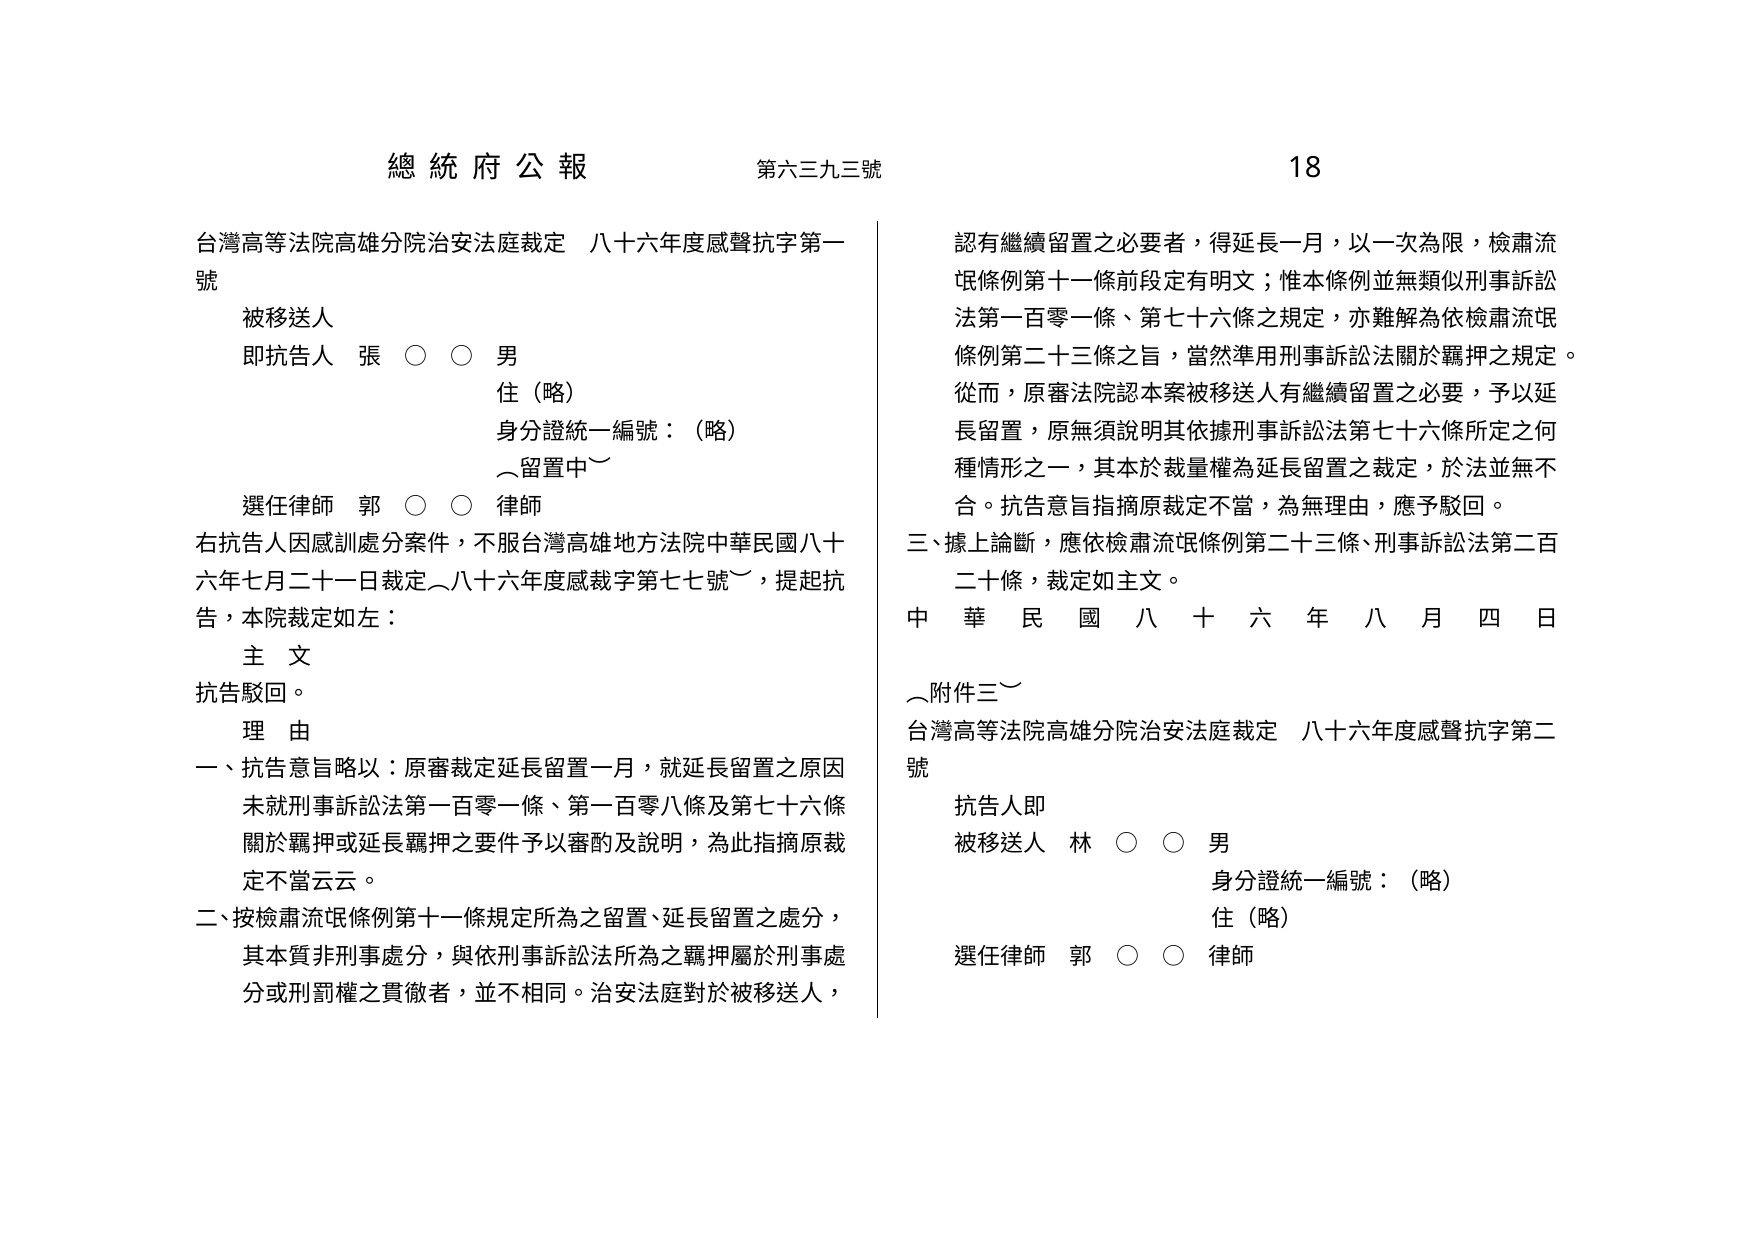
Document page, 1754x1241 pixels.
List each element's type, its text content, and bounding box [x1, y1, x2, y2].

text 被移送人 [242, 297, 847, 334]
text 台灣高等法院高雄分院治安法庭裁定 八十六年度感聲抗字第一號 [195, 222, 847, 297]
text 選任律師 郭 ○ ○ 律師 [954, 934, 1559, 972]
text 三、據上論斷，應依檢肅流氓條例第二十三條、刑事訴訟法第二百二十條，裁定如主文。 [907, 522, 1559, 597]
text 二、按檢肅流氓條例第十一條規定所為之留置、延長留置之處分，其本質非刑事處分，與依刑事訴訟法所為之羈押屬於刑事處分或刑罰權之貫徹者，並不相同。治安法庭對於被移送人，認有繼續留置之必要者，得延長一月，以一次為限，檢肅流氓條例第十一條前段定有明文；惟本條例並無類似刑事訴訟法第一百零一條、第七十六條之規定，亦難解為依檢肅流氓條例第二十三條之旨，當然準用刑事訴訟法關於羈押之規定。從而，原審法院認本案被移送人有繼續留置之必要，予以延長留置，原無須說明其依據刑事訴訟法第七十六條所定之何種情形之一，其本於裁量權為延長留置之裁定，於法並無不合。抗告意旨指摘原裁定不當，為無理由，應予駁回。 [195, 897, 847, 1009]
text 理 由 [242, 709, 847, 747]
text 中華民國八十六年八月四日 [907, 597, 1559, 634]
text ︵留置中︶ [496, 447, 847, 484]
text 住（略） [496, 372, 847, 409]
text ︵附件三︶ [907, 672, 1559, 709]
text 抗告駁回。 [195, 672, 847, 709]
text 一、抗告意旨略以：原審裁定延長留置一月，就延長留置之原因未就刑事訴訟法第一百零一條、第一百零八條及第七十六條關於羈押或延長羈押之要件予以審酌及說明，為此指摘原裁定不當云云。 [195, 747, 847, 897]
text 身分證統一編號：（略） [1211, 859, 1559, 897]
text 主 文 [242, 634, 847, 672]
text 二、按檢肅流氓條例第十一條規定所為之留置、延長留置之處分，其本質非刑事處分，與依刑事訴訟法所為之羈押屬於刑事處分或刑罰權之貫徹者，並不相同。治安法庭對於被移送人，認有繼續留置之必要者，得延長一月，以一次為限，檢肅流氓條例第十一條前段定有明文；惟本條例並無類似刑事訴訟法第一百零一條、第七十六條之規定，亦難解為依檢肅流氓條例第二十三條之旨，當然準用刑事訴訟法關於羈押之規定。從而，原審法院認本案被移送人有繼續留置之必要，予以延長留置，原無須說明其依據刑事訴訟法第七十六條所定之何種情形之一，其本於裁量權為延長留置之裁定，於法並無不合。抗告意旨指摘原裁定不當，為無理由，應予駁回。 [907, 222, 1559, 522]
text 選任律師 郭 ○ ○ 律師 [242, 484, 847, 522]
text 身分證統一編號：（略） [496, 409, 847, 447]
text 抗告人即 [954, 784, 1559, 822]
text 被移送人 林 ○ ○ 男 [954, 822, 1559, 859]
text 台灣高等法院高雄分院治安法庭裁定 八十六年度感聲抗字第二號 [907, 709, 1559, 784]
text 右抗告人因感訓處分案件，不服台灣高雄地方法院中華民國八十六年七月二十一日裁定︵八十六年度感裁字第七七號︶，提起抗告，本院裁定如左： [195, 522, 847, 634]
text 即抗告人 張 ○ ○ 男 [242, 334, 847, 372]
text 住（略） [1211, 897, 1559, 934]
